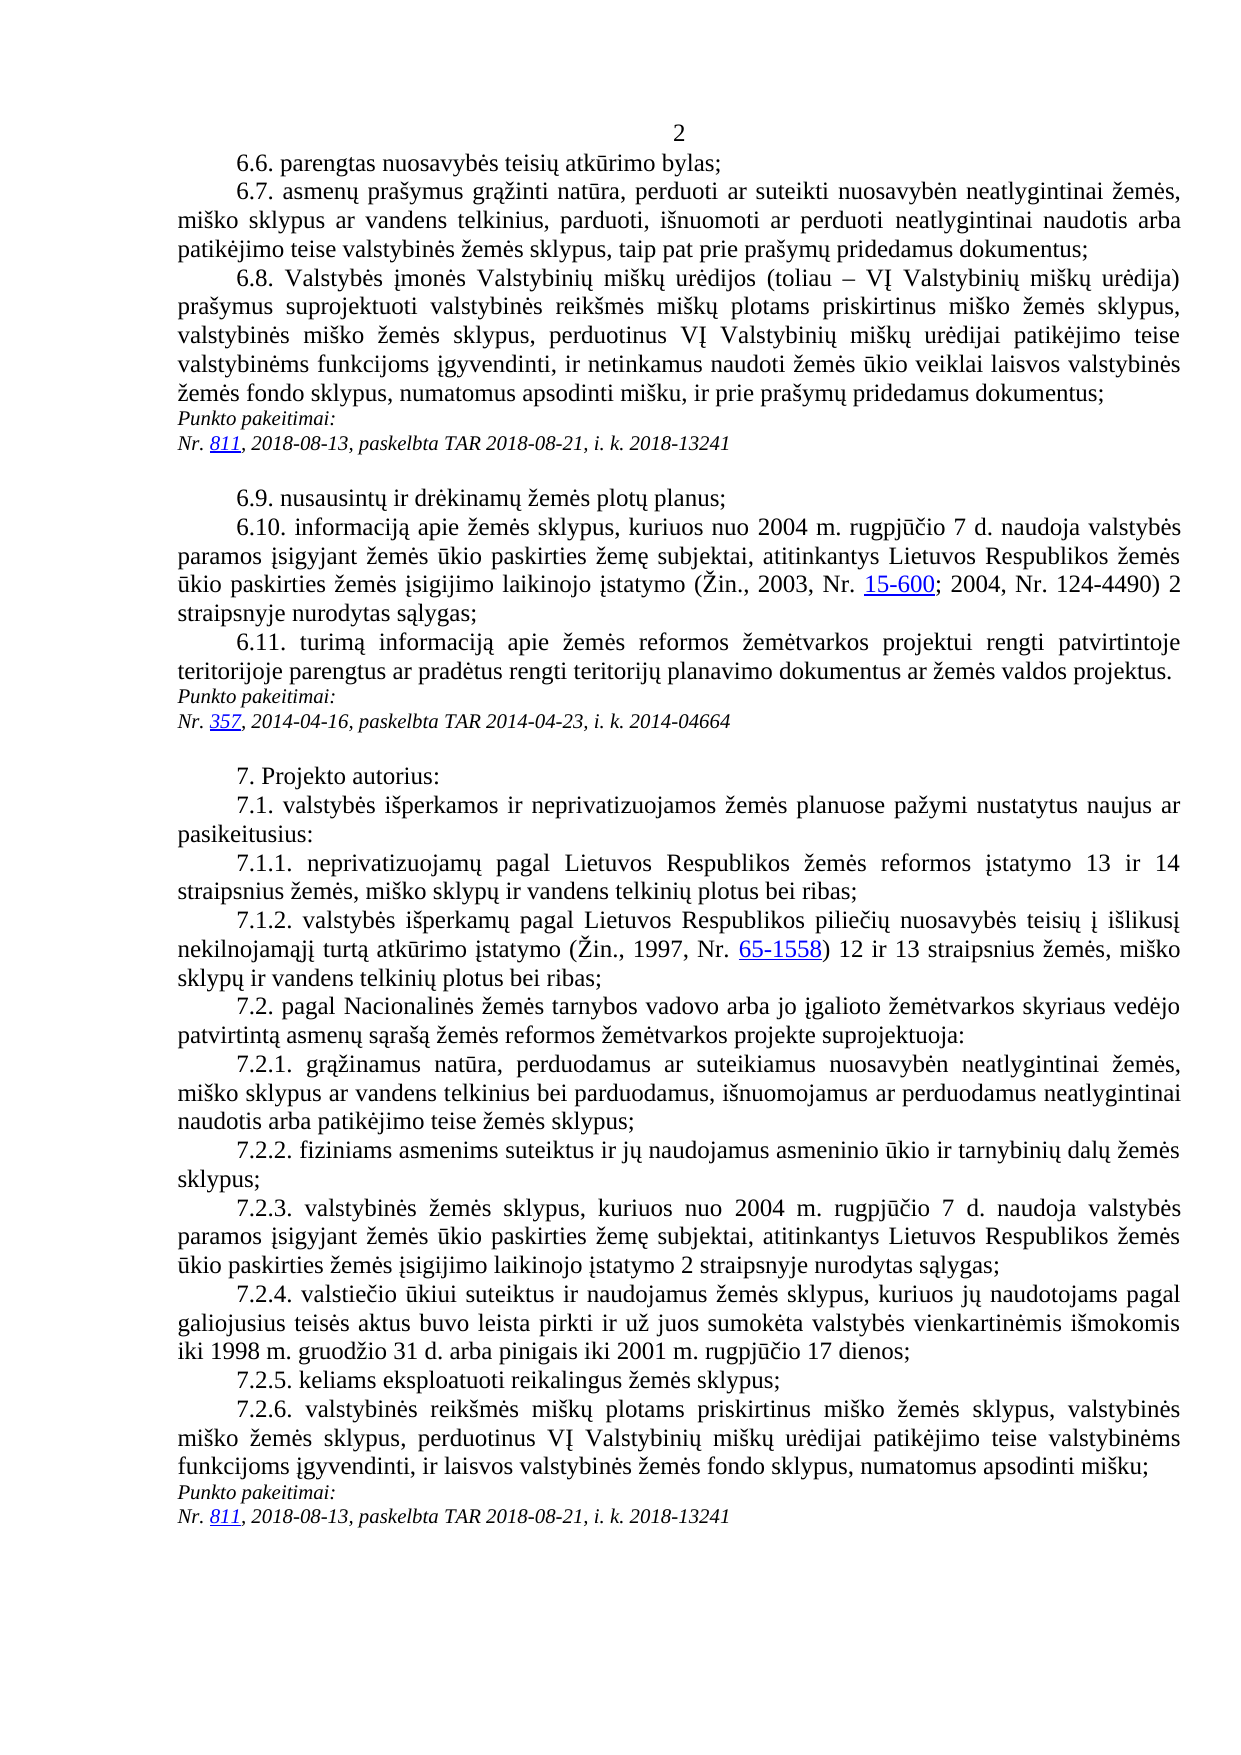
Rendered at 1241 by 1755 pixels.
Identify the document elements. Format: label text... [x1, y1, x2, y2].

text 6.6. parengtas nuosavybės teisių atkūrimo bylas; [177, 148, 1181, 176]
text 7.2.4. valstiečio ūkiui suteiktus ir naudojamus žemės sklypus, kuriuos jų naudotojams pagal galiojusius teisės aktus buvo leista pirkti ir už juos sumokėta valstybės vienkartinėmis išmokomis iki 1998 m. gruodžio 31 d. arba pinigais iki 2001 m. rugpjūčio 17 dienos; [177, 1279, 1181, 1365]
text Punkto pakeitimai: [177, 684, 1181, 708]
text 7. Projekto autorius: [177, 761, 1181, 790]
text 6.10. informaciją apie žemės sklypus, kuriuos nuo 2004 m. rugpjūčio 7 d. naudoja valstybės paramos įsigyjant žemės ūkio paskirties žemę subjektai, atitinkantys Lietuvos Respublikos žemės ūkio paskirties žemės įsigijimo laikinojo įstatymo (Žin., 2003, Nr. 15-600; 2004, Nr. 124-4490) 2 straipsnyje nurodytas sąlygas; [177, 512, 1181, 627]
text 7.2.3. valstybinės žemės sklypus, kuriuos nuo 2004 m. rugpjūčio 7 d. naudoja valstybės paramos įsigyjant žemės ūkio paskirties žemę subjektai, atitinkantys Lietuvos Respublikos žemės ūkio paskirties žemės įsigijimo laikinojo įstatymo 2 straipsnyje nurodytas sąlygas; [177, 1193, 1181, 1279]
text 6.9. nusausintų ir drėkinamų žemės plotų planus; [177, 483, 1181, 512]
text Punkto pakeitimai: [177, 1480, 1181, 1504]
text 7.1.2. valstybės išperkamų pagal Lietuvos Respublikos piliečių nuosavybės teisių į išlikusį nekilnojamąjį turtą atkūrimo įstatymo (Žin., 1997, Nr. 65-1558) 12 ir 13 straipsnius žemės, miško sklypų ir vandens telkinių plotus bei ribas; [177, 905, 1181, 991]
text 7.2.2. fiziniams asmenims suteiktus ir jų naudojamus asmeninio ūkio ir tarnybinių dalų žemės sklypus; [177, 1135, 1181, 1193]
text 6.11. turimą informaciją apie žemės reformos žemėtvarkos projektui rengti patvirtintoje teritorijoje parengtus ar pradėtus rengti teritorijų planavimo dokumentus ar žemės valdos projektus. [177, 627, 1181, 684]
text 7.2.5. keliams eksploatuoti reikalingus žemės sklypus; [177, 1365, 1181, 1394]
text 6.8. Valstybės įmonės Valstybinių miškų urėdijos (toliau – VĮ Valstybinių miškų urėdija) prašymus suprojektuoti valstybinės reikšmės miškų plotams priskirtinus miško žemės sklypus, valstybinės miško žemės sklypus, perduotinus VĮ Valstybinių miškų urėdijai patikėjimo teise valstybinėms funkcijoms įgyvendinti, ir netinkamus naudoti žemės ūkio veiklai laisvos valstybinės žemės fondo sklypus, numatomus apsodinti mišku, ir prie prašymų pridedamus dokumentus; [177, 263, 1181, 406]
text 7.2. pagal Nacionalinės žemės tarnybos vadovo arba jo įgalioto žemėtvarkos skyriaus vedėjo patvirtintą asmenų sąrašą žemės reformos žemėtvarkos projekte suprojektuoja: [177, 991, 1181, 1049]
text Nr. 811, 2018-08-13, paskelbta TAR 2018-08-21, i. k. 2018-13241 [177, 430, 1181, 454]
text 7.1.1. neprivatizuojamų pagal Lietuvos Respublikos žemės reformos įstatymo 13 ir 14 straipsnius žemės, miško sklypų ir vandens telkinių plotus bei ribas; [177, 848, 1181, 905]
text Nr. 357, 2014-04-16, paskelbta TAR 2014-04-23, i. k. 2014-04664 [177, 708, 1181, 733]
text Punkto pakeitimai: [177, 406, 1181, 430]
text 7.2.1. grąžinamus natūra, perduodamus ar suteikiamus nuosavybėn neatlygintinai žemės, miško sklypus ar vandens telkinius bei parduodamus, išnuomojamus ar perduodamus neatlygintinai naudotis arba patikėjimo teise žemės sklypus; [177, 1049, 1181, 1135]
text 7.1. valstybės išperkamos ir neprivatizuojamos žemės planuose pažymi nustatytus naujus ar pasikeitusius: [177, 790, 1181, 848]
text Nr. 811, 2018-08-13, paskelbta TAR 2018-08-21, i. k. 2018-13241 [177, 1504, 1181, 1528]
text 7.2.6. valstybinės reikšmės miškų plotams priskirtinus miško žemės sklypus, valstybinės miško žemės sklypus, perduotinus VĮ Valstybinių miškų urėdijai patikėjimo teise valstybinėms funkcijoms įgyvendinti, ir laisvos valstybinės žemės fondo sklypus, numatomus apsodinti mišku; [177, 1394, 1181, 1480]
text 6.7. asmenų prašymus grąžinti natūra, perduoti ar suteikti nuosavybėn neatlygintinai žemės, miško sklypus ar vandens telkinius, parduoti, išnuomoti ar perduoti neatlygintinai naudotis arba patikėjimo teise valstybinės žemės sklypus, taip pat prie prašymų pridedamus dokumentus; [177, 176, 1181, 263]
